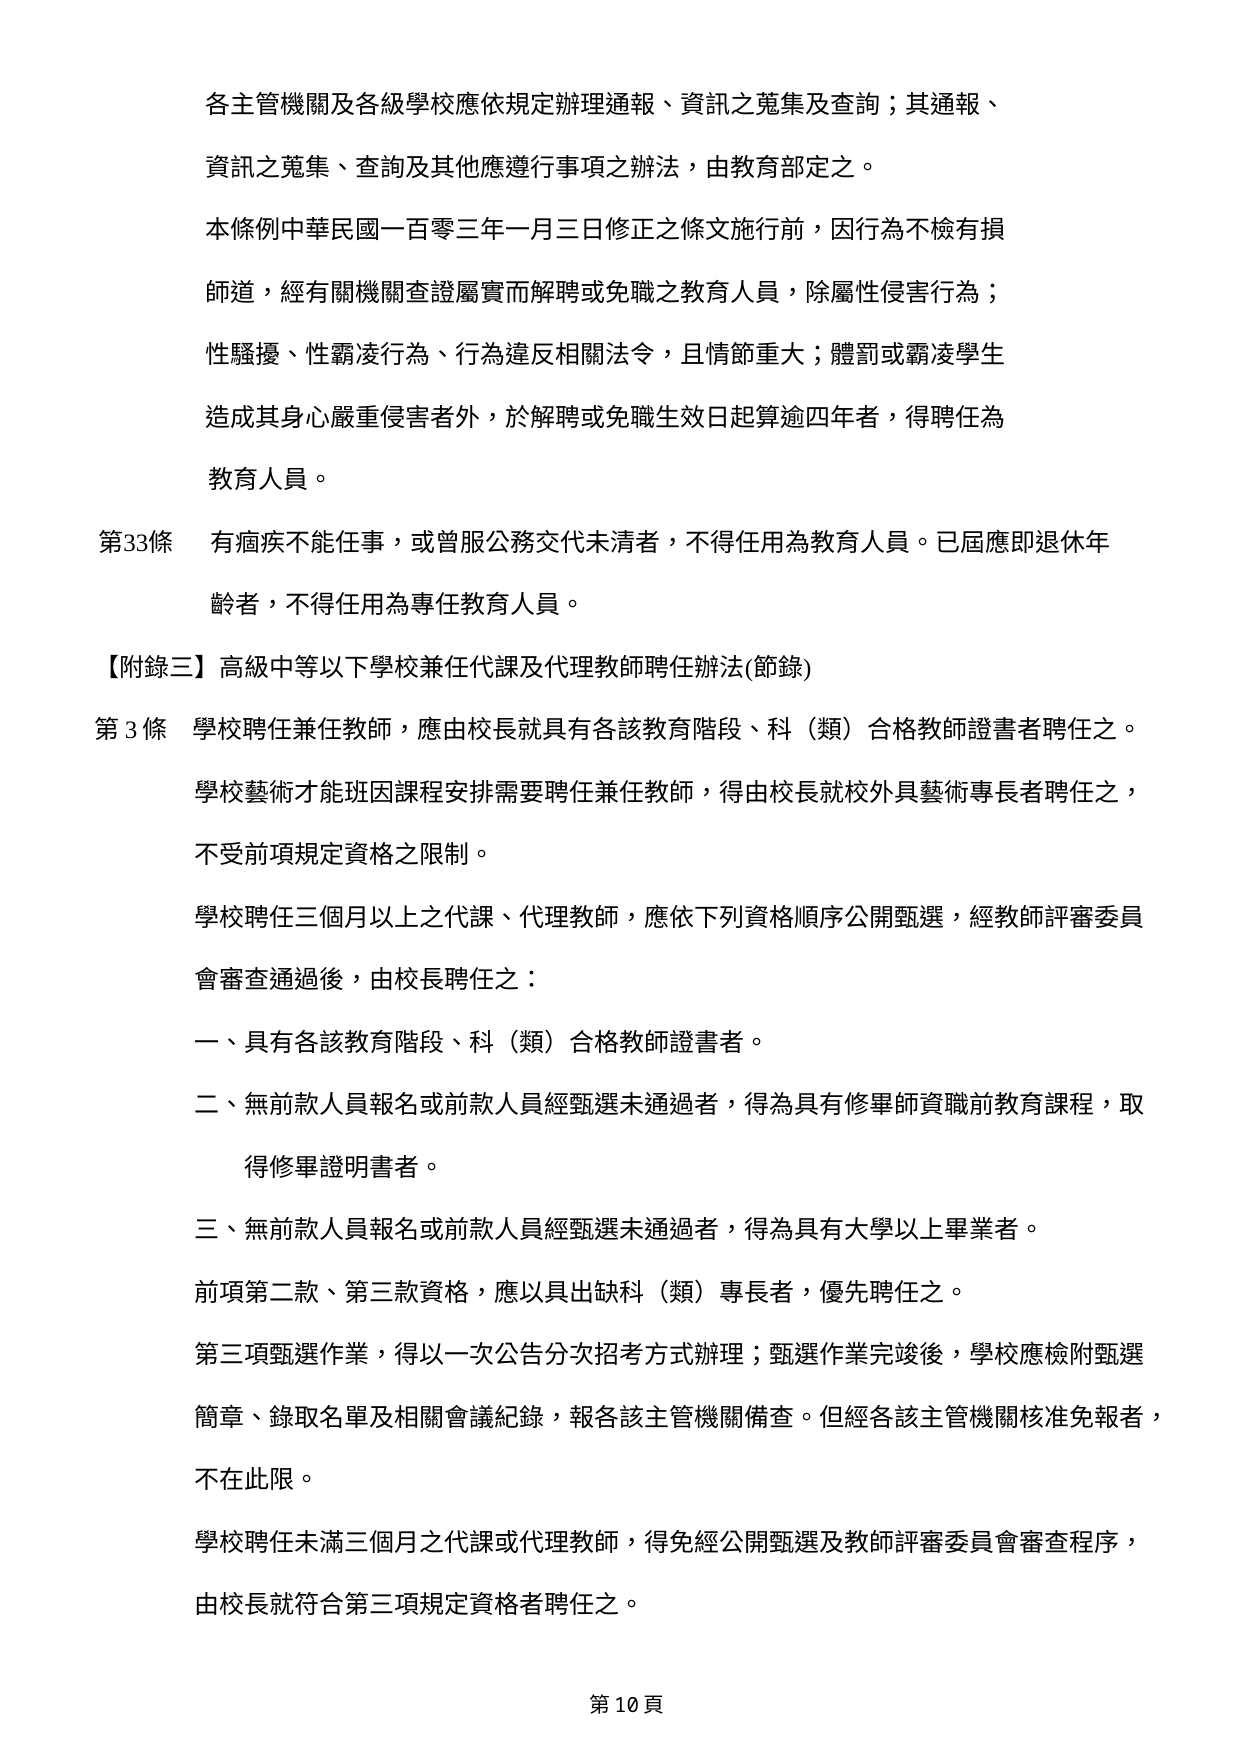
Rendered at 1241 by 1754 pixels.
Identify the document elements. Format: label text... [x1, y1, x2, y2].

text 造成其身心嚴重侵害者外，於解聘或免職生效日起算逾四年者，得聘任為 [94, 374, 1146, 436]
list 有痼疾不能任事，或曾服公務交代未清者，不得任用為教育人員。已屆應即退休年 [98, 499, 1146, 561]
text 二、無前款人員報名或前款人員經甄選未通過者，得為具有修畢師資職前教育課程，取得修畢證明書者。 [194, 1061, 1146, 1186]
text 各主管機關及各級學校應依規定辦理通報、資訊之蒐集及查詢；其通報、 [94, 61, 1146, 124]
text 三、無前款人員報名或前款人員經甄選未通過者，得為具有大學以上畢業者。 [94, 1186, 1146, 1249]
text 學校聘任未滿三個月之代課或代理教師，得免經公開甄選及教師評審委員會審查程序，由校長就符合第三項規定資格者聘任之。 [194, 1499, 1146, 1624]
text 一、具有各該教育階段、科（類）合格教師證書者。 [94, 999, 1146, 1061]
text 學校藝術才能班因課程安排需要聘任兼任教師，得由校長就校外具藝術專長者聘任之，不受前項規定資格之限制。 [194, 749, 1146, 874]
text 【附錄三】高級中等以下學校兼任代課及代理教師聘任辦法(節錄) [94, 624, 1146, 686]
text 第3條 學校聘任兼任教師，應由校長就具有各該教育階段、科（類）合格教師證書者聘任之。 [94, 686, 1146, 749]
text 齡者，不得任用為專任教育人員。 [98, 561, 1146, 624]
text 前項第二款、第三款資格，應以具出缺科（類）專長者，優先聘任之。 [94, 1249, 1146, 1311]
text 學校聘任三個月以上之代課、代理教師，應依下列資格順序公開甄選，經教師評審委員會審查通過後，由校長聘任之： [194, 874, 1146, 999]
text 資訊之蒐集、查詢及其他應遵行事項之辦法，由教育部定之。 [94, 124, 1146, 186]
text 教育人員。 [207, 436, 1146, 499]
text 第三項甄選作業，得以一次公告分次招考方式辦理；甄選作業完竣後，學校應檢附甄選簡章、錄取名單及相關會議紀錄，報各該主管機關備查。但經各該主管機關核准免報者，不在此限。 [194, 1311, 1146, 1499]
text 本條例中華民國一百零三年一月三日修正之條文施行前，因行為不檢有損 [94, 186, 1146, 249]
text 性騷擾、性霸凌行為、行為違反相關法令，且情節重大；體罰或霸凌學生 [94, 311, 1146, 374]
text 師道，經有關機關查證屬實而解聘或免職之教育人員，除屬性侵害行為； [94, 249, 1146, 311]
